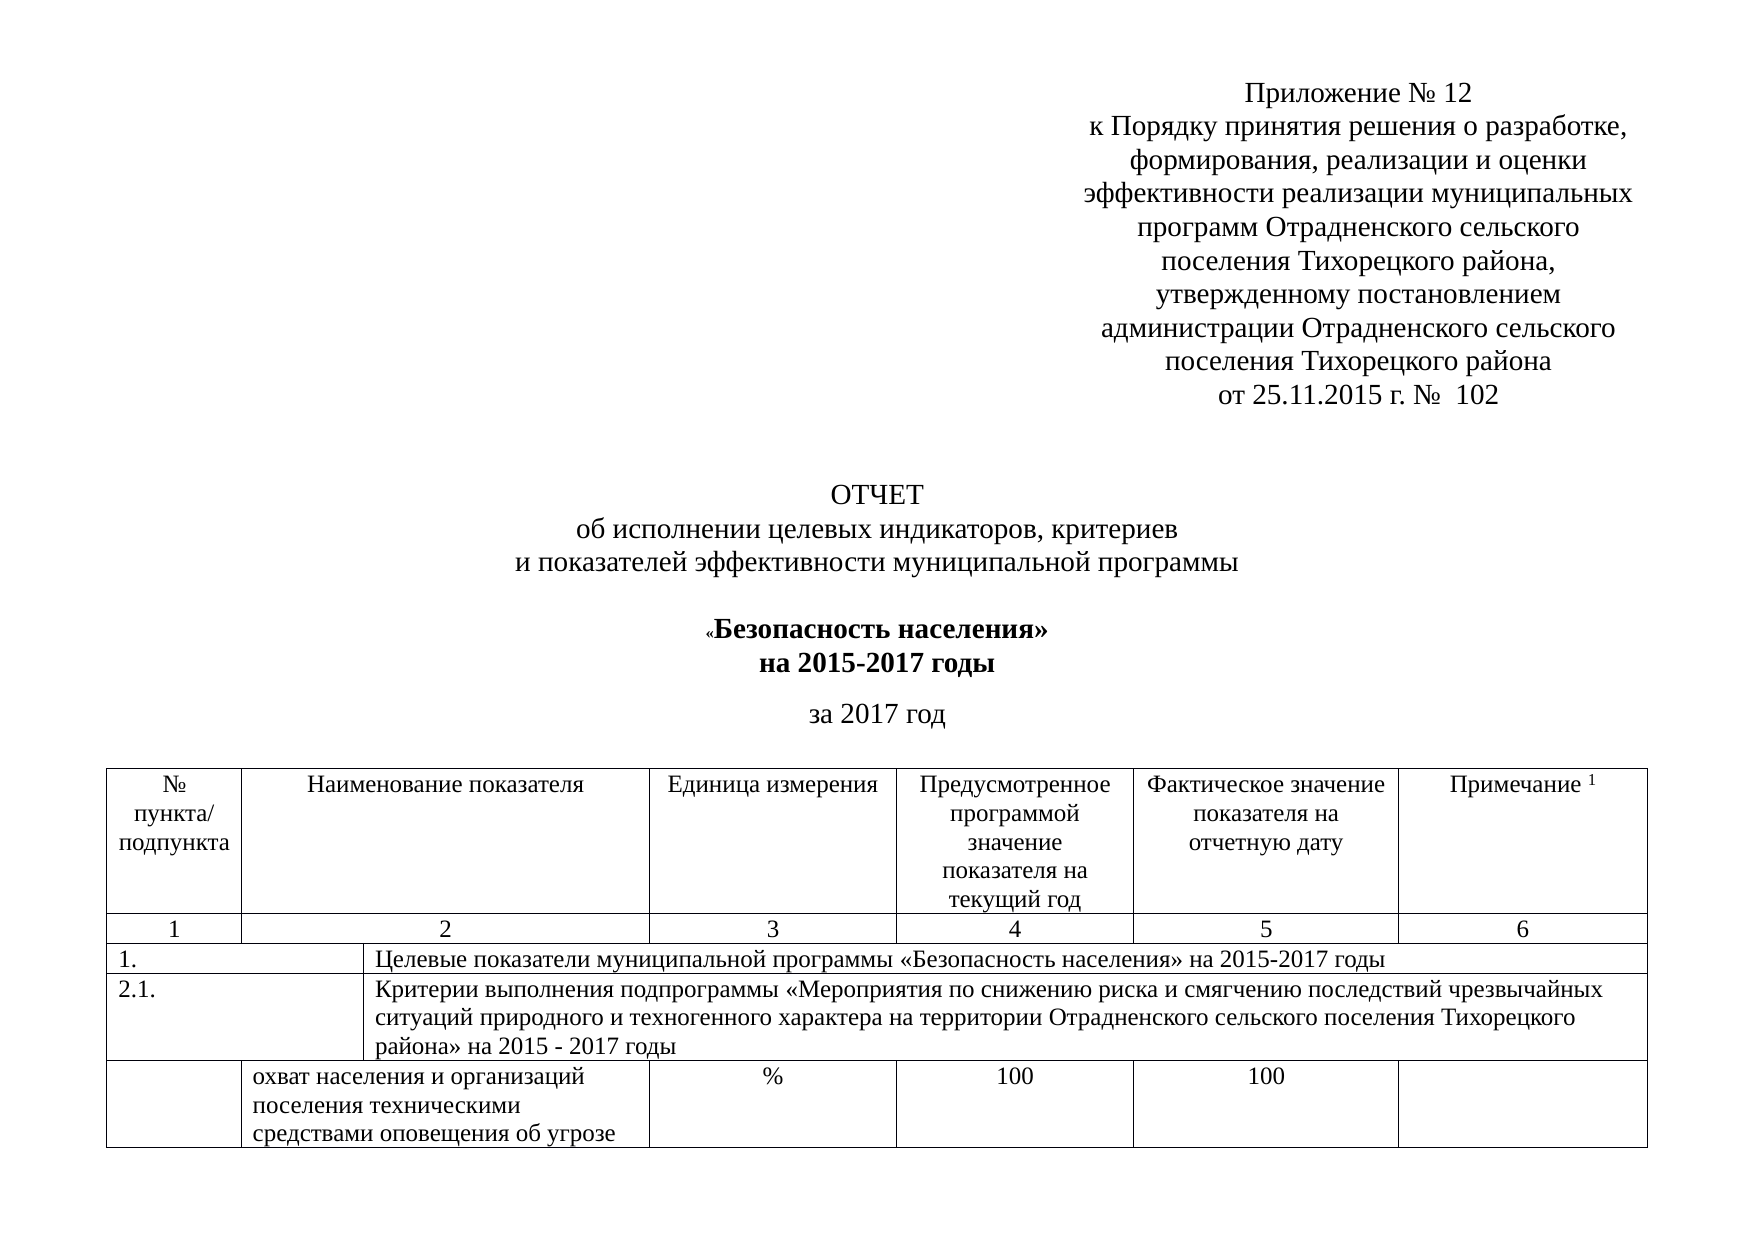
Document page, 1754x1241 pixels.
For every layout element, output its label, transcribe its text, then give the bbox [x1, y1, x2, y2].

table_header Фактическое значение показателя на отчетную дату [1134, 769, 1398, 913]
table_cell 100 [897, 1061, 1133, 1147]
table_cell Целевые показатели муниципальной программы «Безопасность населения» на 2015-2017 годы [364, 944, 1647, 973]
table_header Предусмотренное программой значение показателя на текущий год [897, 769, 1133, 913]
table_cell 1. [107, 944, 363, 973]
table_cell охват населения и организаций поселения техническими средствами оповещения об угрозе [242, 1061, 649, 1147]
table_cell Критерии выполнения подпрограммы «Мероприятия по снижению риска и смягчению последствий чрезвычайных ситуаций природного и техногенного характера на территории Отрадненского сельского поселения Тихорецкого района» на 2015 - 2017 годы [364, 974, 1647, 1060]
table_cell 2.1. [107, 974, 363, 1060]
table_cell 2 [242, 914, 649, 943]
table_cell 3 [650, 914, 896, 943]
table_cell 5 [1134, 914, 1398, 943]
table_cell 1 [107, 914, 241, 943]
text «Безопасность населения» [118, 612, 1636, 645]
text и показателей эффективности муниципальной программы [118, 544, 1636, 578]
table_header Единица измерения [650, 769, 896, 913]
text на 2015-2017 годы [118, 645, 1636, 679]
table_cell 6 [1399, 914, 1647, 943]
text об исполнении целевых индикаторов, критериев [118, 511, 1636, 544]
table_header Приложение № 12 к Порядку принятия решения о разработке, формирования, реализации и оценки эффективности реализации муниципальных программ Отрадненского сельского поселения Тихорецкого района, утвержденному постановлением администрации Отрадненского сельского поселения Тихорецкого района от 25.11.2015 г. № 102 [1063, 75, 1654, 410]
table_cell 100 [1134, 1061, 1398, 1147]
text за 2017 год [118, 696, 1636, 730]
table_cell % [650, 1061, 896, 1147]
table_cell [107, 1061, 241, 1147]
table_header № пункта/ подпункта [107, 769, 241, 913]
table_header Примечание 1 [1399, 769, 1647, 913]
table_cell [1399, 1061, 1647, 1147]
table_header [107, 75, 1063, 410]
table_cell 4 [897, 914, 1133, 943]
table_header Наименование показателя [242, 769, 649, 913]
text ОТЧЕТ [118, 477, 1636, 511]
